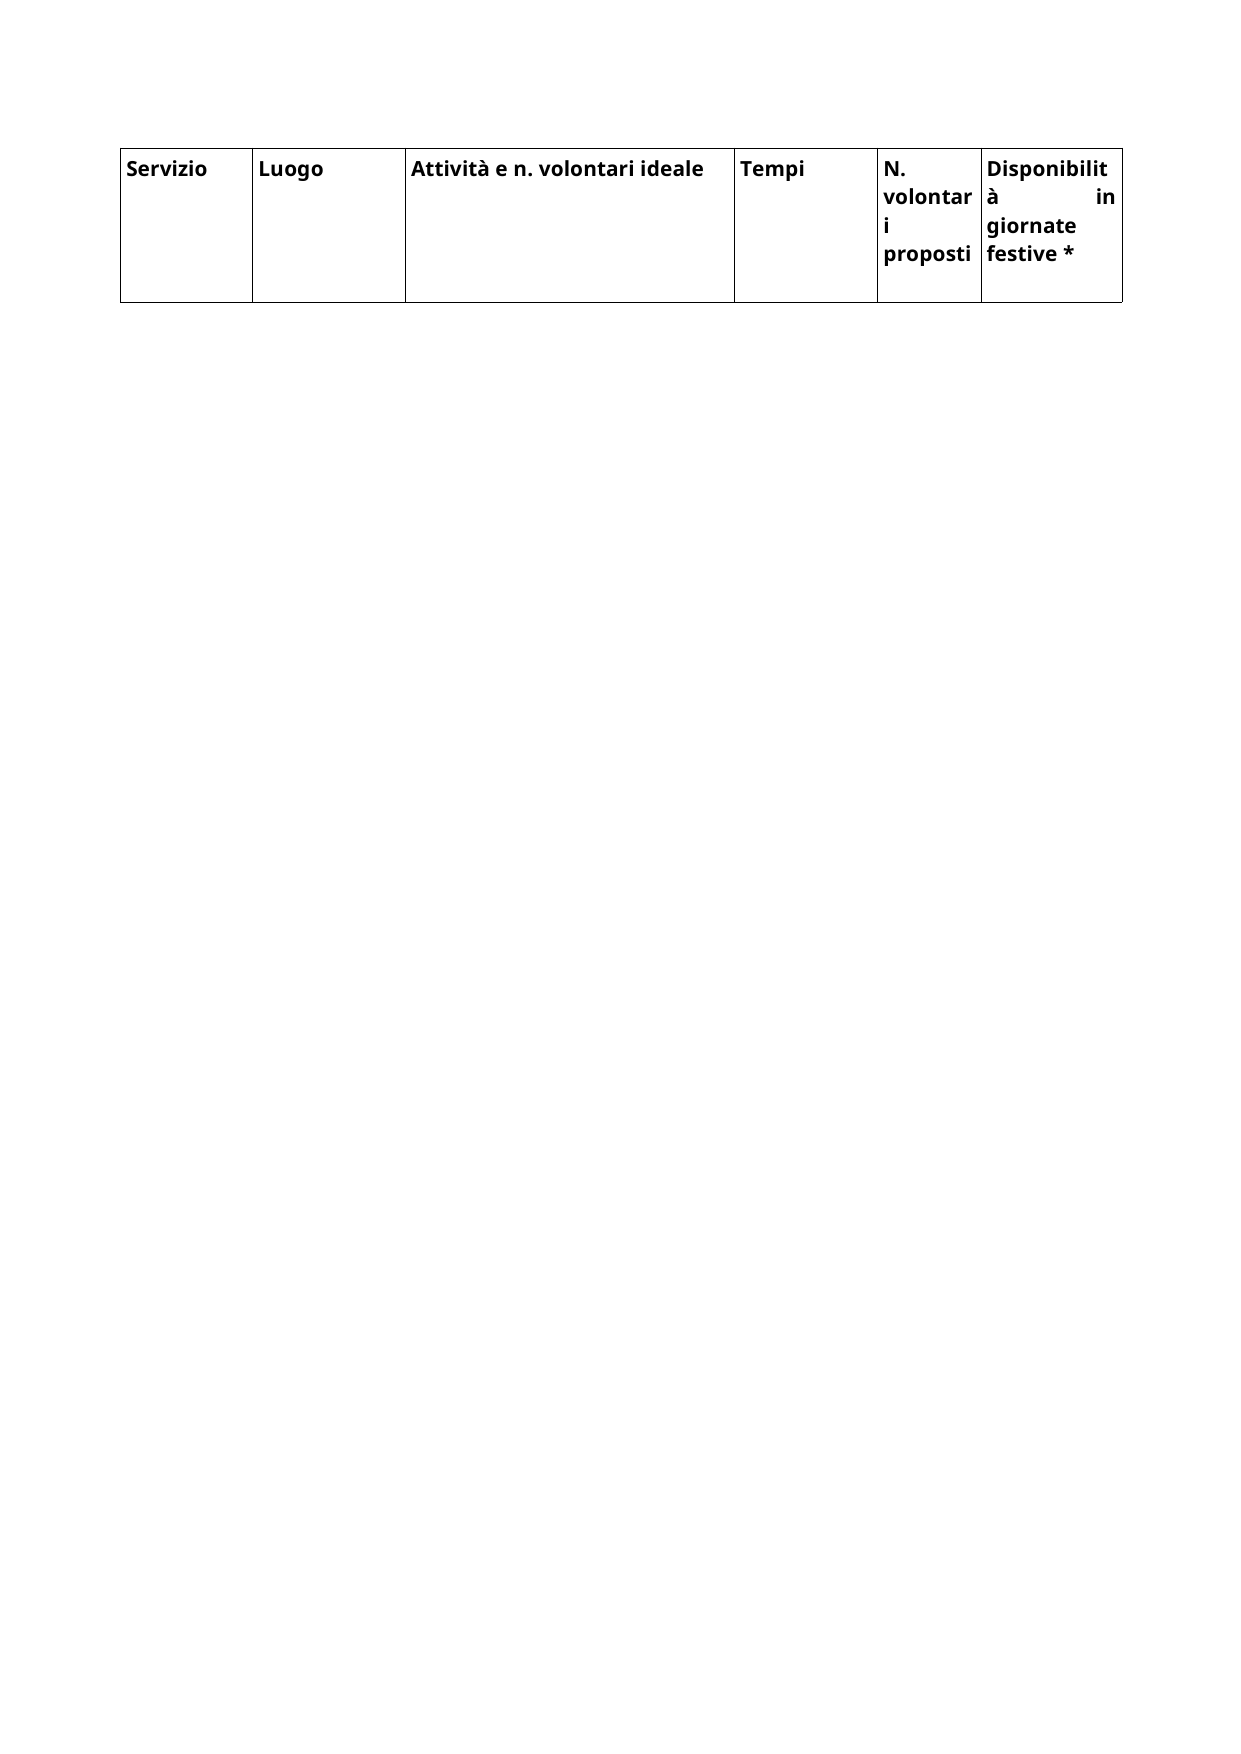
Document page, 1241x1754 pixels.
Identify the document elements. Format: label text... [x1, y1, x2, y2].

table_header Luogo [253, 149, 405, 302]
table_header Attività e n. volontari ideale [406, 149, 734, 302]
table_header Servizio [121, 149, 252, 302]
table_header Disponibilità in giornate festive * [982, 149, 1122, 302]
table_header Tempi [735, 149, 877, 302]
table_header N. volontari proposti [878, 149, 981, 302]
